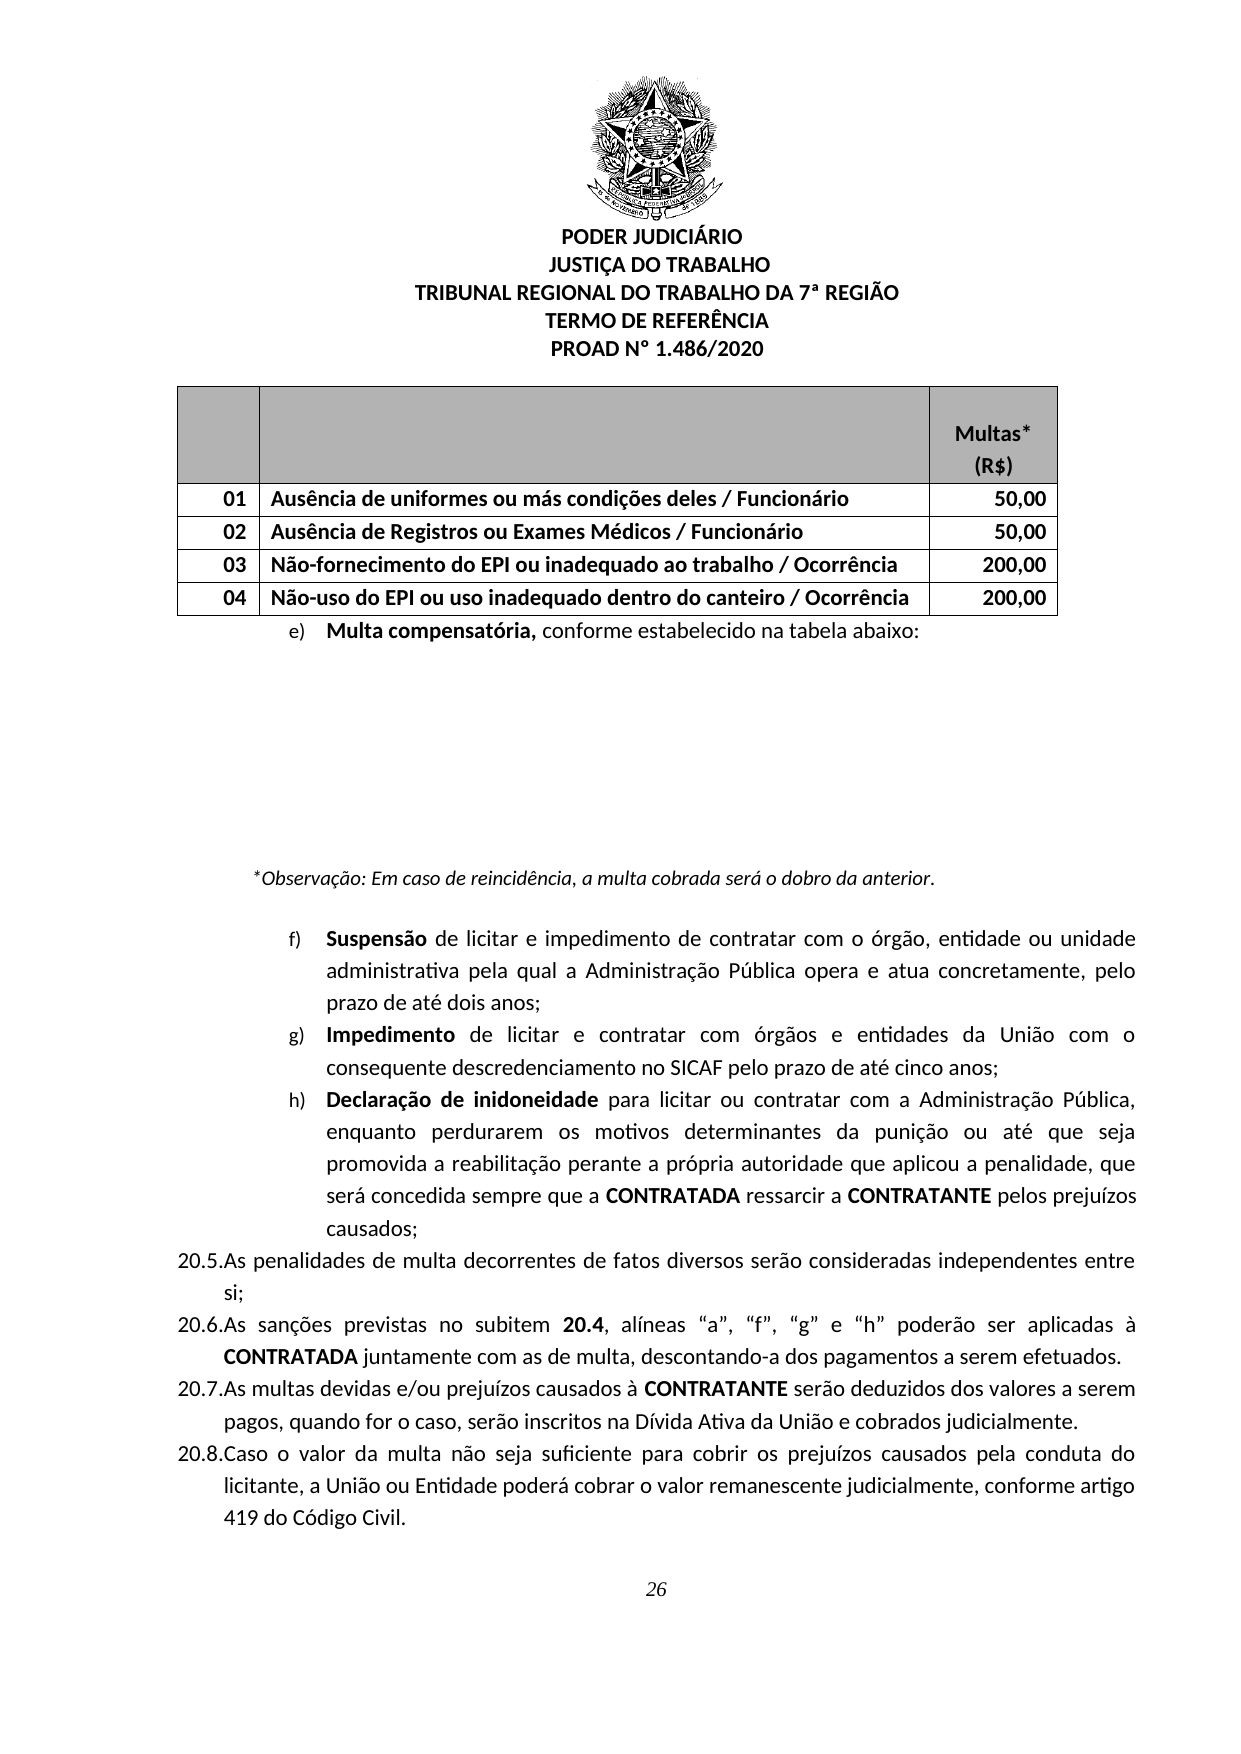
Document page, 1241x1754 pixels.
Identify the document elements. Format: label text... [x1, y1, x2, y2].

table_cell Ausência de Registros ou Exames Médicos / Funcionário [260, 517, 929, 549]
list As multas devidas e/ou prejuízos causados à CONTRATANTE serão deduzidos dos valores a serem pagos, quando for o caso, serão inscritos na Dívida Ativa da União e cobrados judicialmente. [177, 1374, 1137, 1435]
table_cell 50,00 [930, 484, 1057, 516]
table_header [178, 387, 259, 483]
table_cell 200,00 [930, 550, 1057, 582]
text *Observação: Em caso de reincidência, a multa cobrada será o dobro da anterior. [177, 865, 1137, 890]
table_cell 02 [178, 517, 259, 549]
table_cell 04 [178, 583, 259, 615]
table_cell 01 [178, 484, 259, 516]
table_header [260, 387, 929, 483]
list Impedimento de licitar e contratar com órgãos e entidades da União com o consequente descredenciamento no SICAF pelo prazo de até cinco anos; [288, 1021, 1137, 1081]
list Caso o valor da multa não seja suficiente para cobrir os prejuízos causados pela conduta do licitante, a União ou Entidade poderá cobrar o valor remanescente judicialmente, conforme artigo 419 do Código Civil. [177, 1439, 1137, 1531]
list Suspensão de licitar e impedimento de contratar com o órgão, entidade ou unidade administrativa pela qual a Administração Pública opera e atua concretamente, pelo prazo de até dois anos; [288, 924, 1137, 1016]
table_cell Não-uso do EPI ou uso inadequado dentro do canteiro / Ocorrência [260, 583, 929, 615]
list As penalidades de multa decorrentes de fatos diversos serão consideradas independentes entre si; [177, 1246, 1137, 1306]
list Multa compensatória, conforme estabelecido na tabela abaixo: [288, 616, 1137, 644]
table_cell 50,00 [930, 517, 1057, 549]
list As sanções previstas no subitem 20.4, alíneas “a”, “f”, “g” e “h” poderão ser aplicadas à CONTRATADA juntamente com as de multa, descontando-a dos pagamentos a serem efetuados. [177, 1310, 1137, 1370]
list Declaração de inidoneidade para licitar ou contratar com a Administração Pública, enquanto perdurarem os motivos determinantes da punição ou até que seja promovida a reabilitação perante a própria autoridade que aplicou a penalidade, que será concedida sempre que a CONTRATADA ressarcir a CONTRATANTE pelos prejuízos causados; [288, 1085, 1137, 1242]
table_header Multas* (R$) [930, 387, 1057, 483]
table_cell Ausência de uniformes ou más condições deles / Funcionário [260, 484, 929, 516]
table_cell 200,00 [930, 583, 1057, 615]
table_cell 03 [178, 550, 259, 582]
table_cell Não-fornecimento do EPI ou inadequado ao trabalho / Ocorrência [260, 550, 929, 582]
